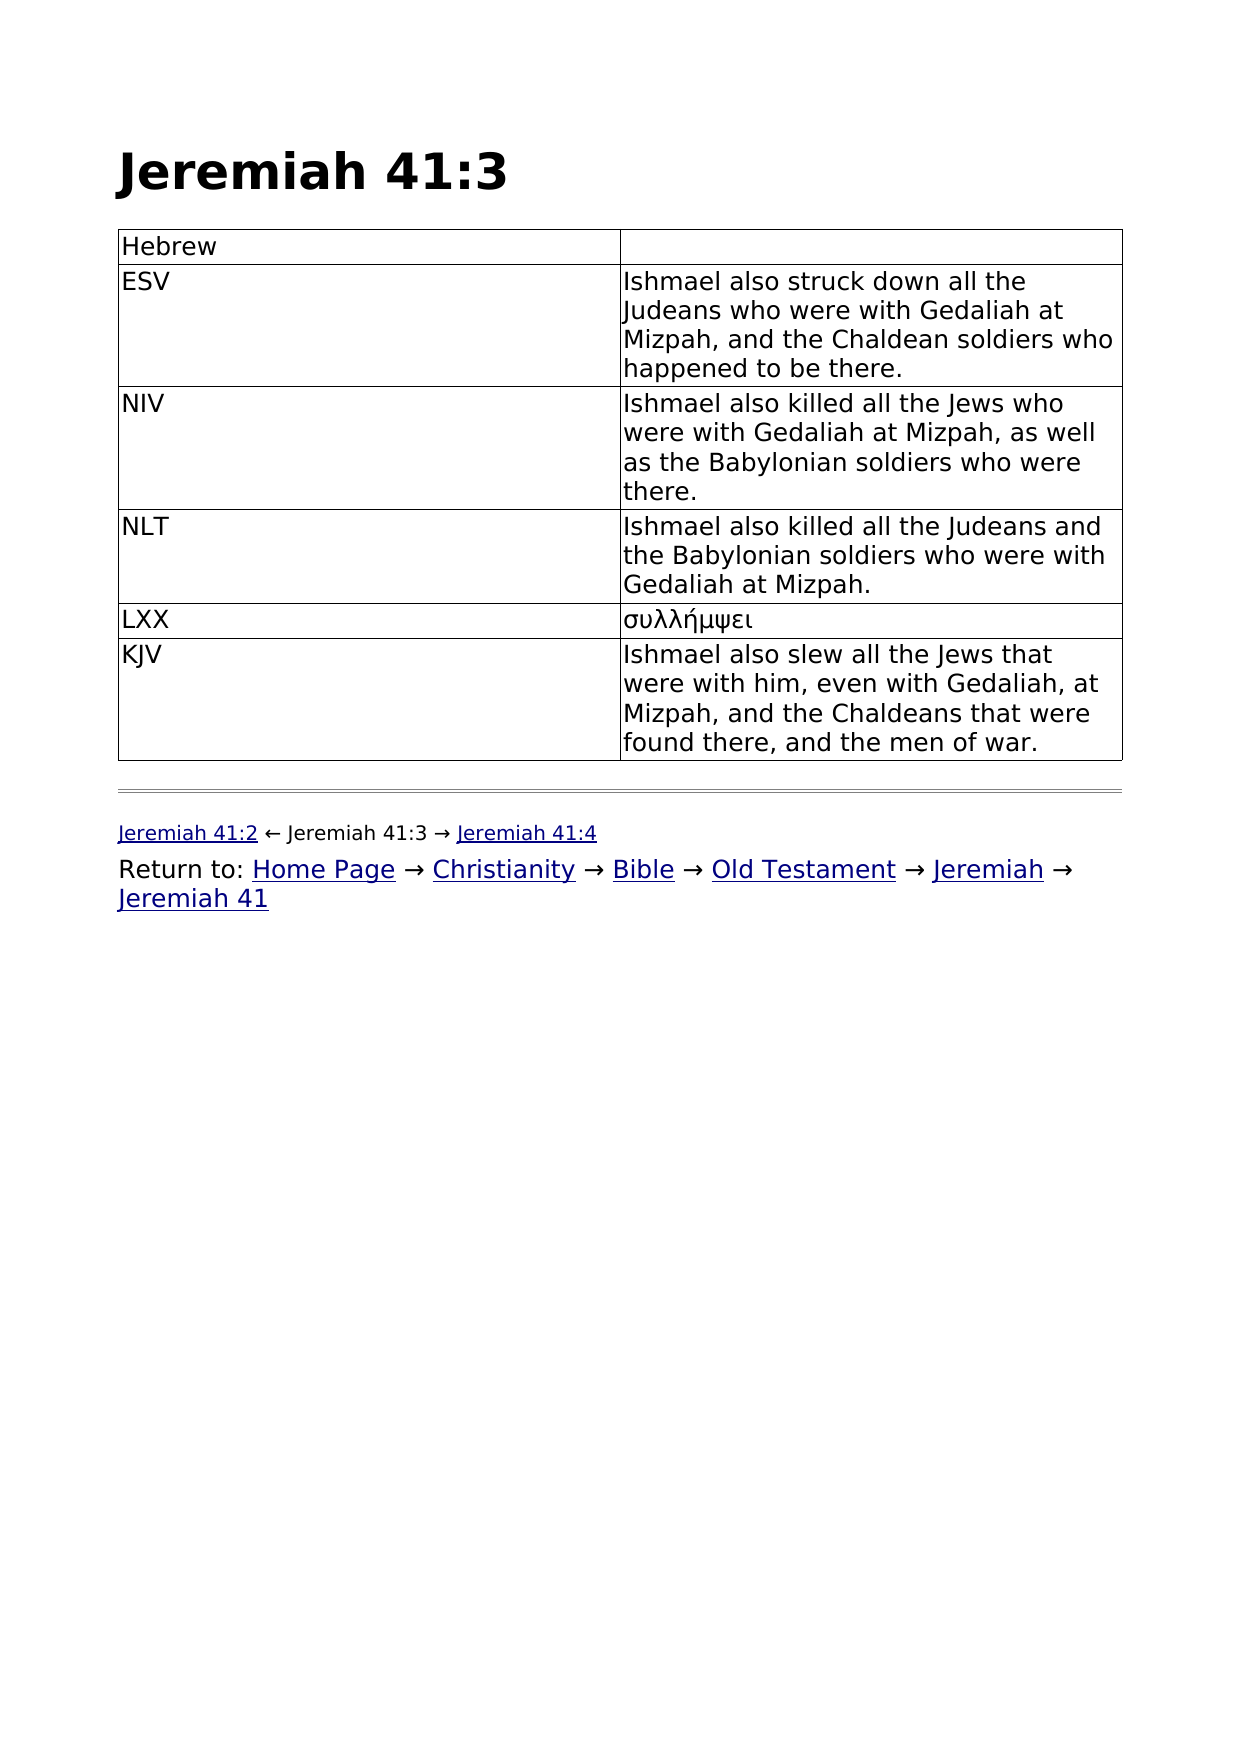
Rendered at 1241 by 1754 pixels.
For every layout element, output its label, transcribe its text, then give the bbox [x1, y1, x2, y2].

table_cell Ishmael also slew all the Jews that were with him, even with Gedaliah, at Mizpah, and the Chaldeans that were found there, and the men of war. [621, 639, 1122, 760]
text Return to: Home Page → Christianity → Bible → Old Testament → Jeremiah → Jeremiah 41 [118, 855, 1122, 914]
table_cell Ishmael also killed all the Jews who were with Gedaliah at Mizpah, as well as the Babylonian soldiers who were there. [621, 387, 1122, 509]
text Jeremiah 41:2 ← Jeremiah 41:3 → Jeremiah 41:4 [118, 821, 1122, 855]
table_cell Ishmael also struck down all the Judeans who were with Gedaliah at Mizpah, and the Chaldean soldiers who happened to be there. [621, 265, 1122, 386]
table_header Hebrew [119, 230, 620, 264]
table_cell KJV [119, 639, 620, 760]
table_cell συλλήμψει [621, 604, 1122, 637]
table_cell ESV [119, 265, 620, 386]
table_header [621, 230, 1122, 264]
table_cell NIV [119, 387, 620, 509]
table_cell NLT [119, 510, 620, 602]
table_cell Ishmael also killed all the Judeans and the Babylonian soldiers who were with Gedaliah at Mizpah. [621, 510, 1122, 602]
subtitle Jeremiah 41:3 [118, 143, 1122, 201]
table_cell LXX [119, 604, 620, 637]
